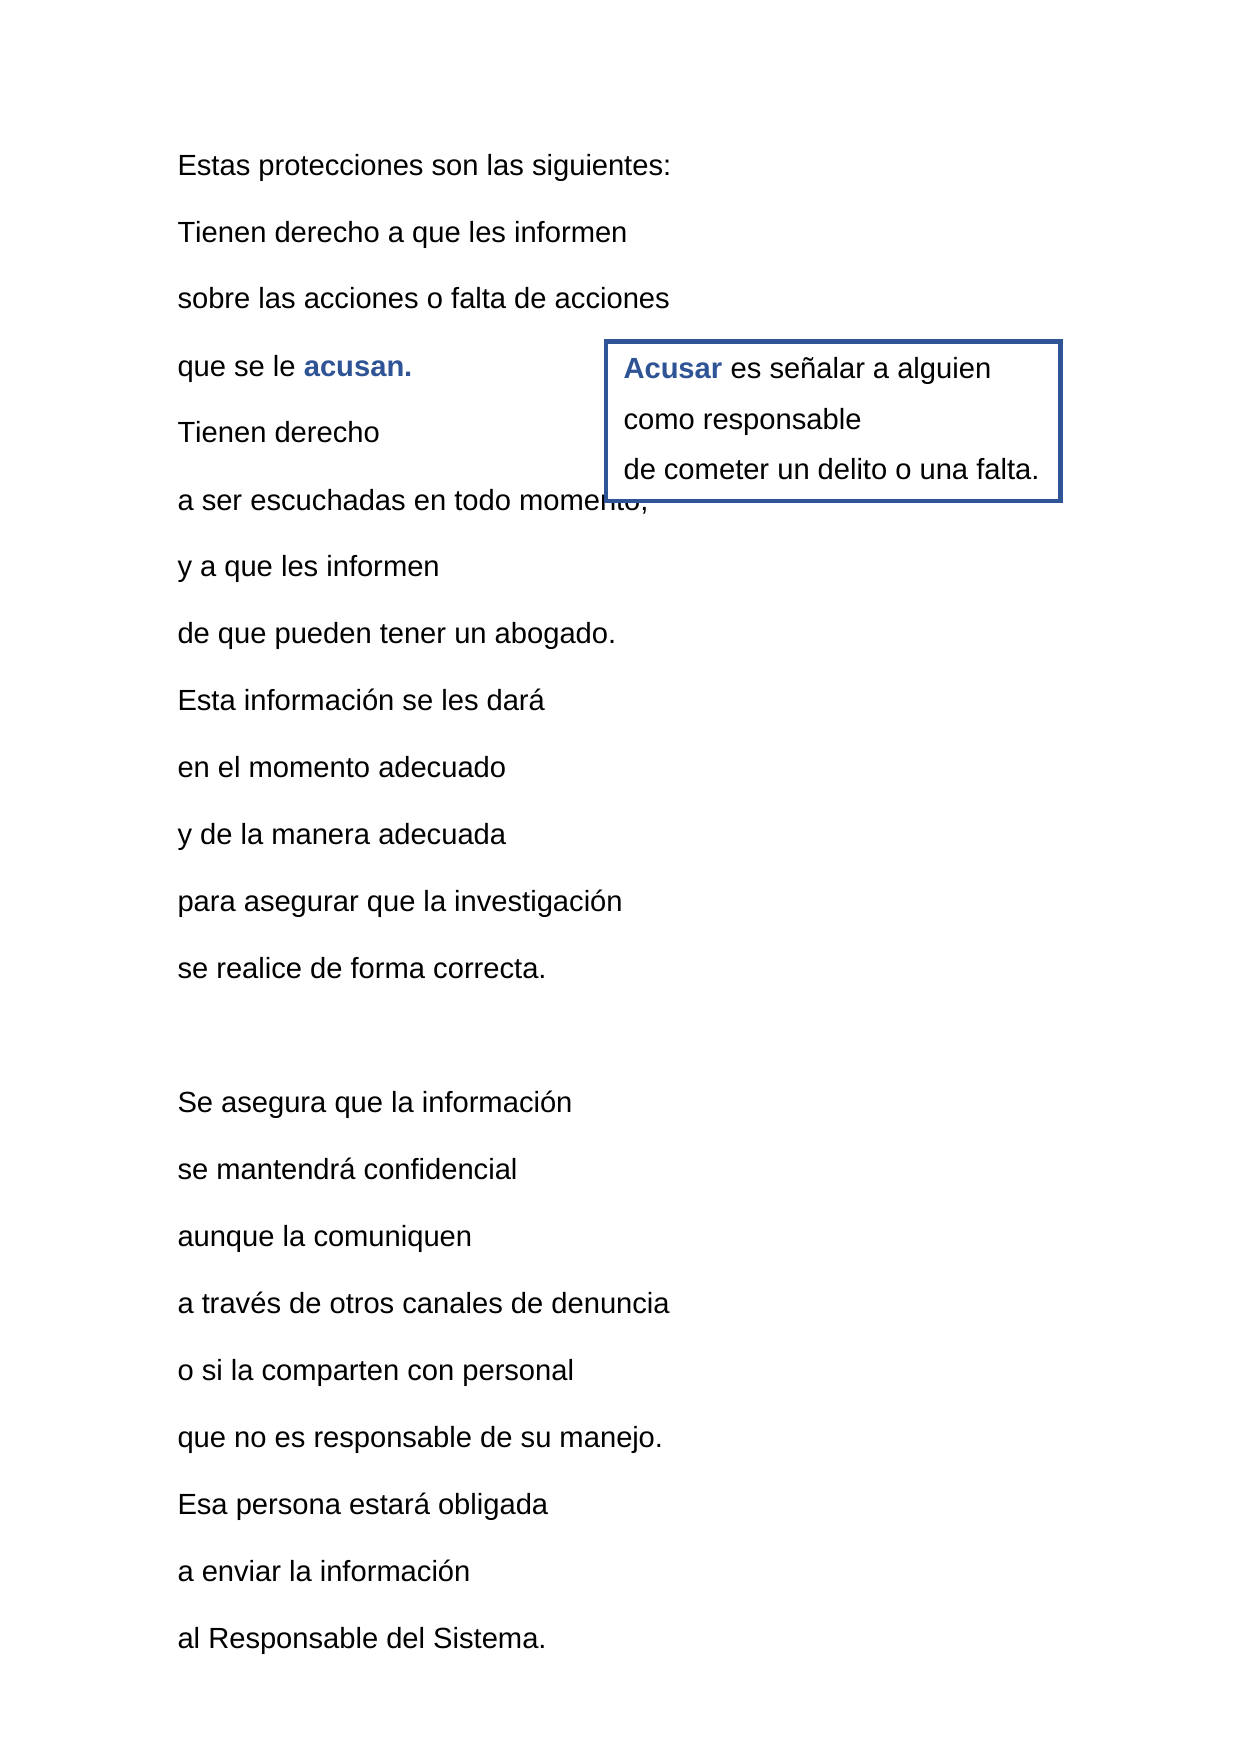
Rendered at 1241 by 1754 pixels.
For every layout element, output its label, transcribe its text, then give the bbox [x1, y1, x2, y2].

text Esa persona estará obligada [177, 1487, 1063, 1521]
text a través de otros canales de denuncia [177, 1286, 1063, 1320]
text a ser escuchadas en todo momento, [177, 482, 1063, 516]
text y a que les informen [177, 549, 1063, 583]
text Estas protecciones son las siguientes: [177, 148, 1063, 181]
text Tienen derecho [177, 416, 604, 449]
text de que pueden tener un abogado. [177, 616, 1063, 650]
text para asegurar que la investigación [177, 884, 1063, 918]
text Tienen derecho a que les informen [177, 214, 1063, 248]
text de cometer un delito o una falta. [623, 452, 1043, 486]
text o si la comparten con personal [177, 1353, 1063, 1387]
text se mantendrá confidencial [177, 1152, 1063, 1186]
text Acusar es señalar a alguien [623, 352, 1043, 385]
text aunque la comuniquen [177, 1219, 1063, 1253]
text en el momento adecuado [177, 750, 1063, 784]
text sobre las acciones o falta de acciones [177, 282, 1063, 315]
text como responsable [623, 402, 1043, 435]
text al Responsable del Sistema. [177, 1621, 1063, 1655]
text a enviar la información [177, 1554, 1063, 1588]
text Esta información se les dará [177, 683, 1063, 717]
text que no es responsable de su manejo. [177, 1420, 1063, 1454]
text sobre las acciones o falta de acciones [608, 344, 1058, 499]
text Se asegura que la información [177, 1085, 1063, 1119]
text se realice de forma correcta. [177, 951, 1063, 985]
text y de la manera adecuada [177, 817, 1063, 851]
text que se le acusan. [177, 348, 604, 382]
